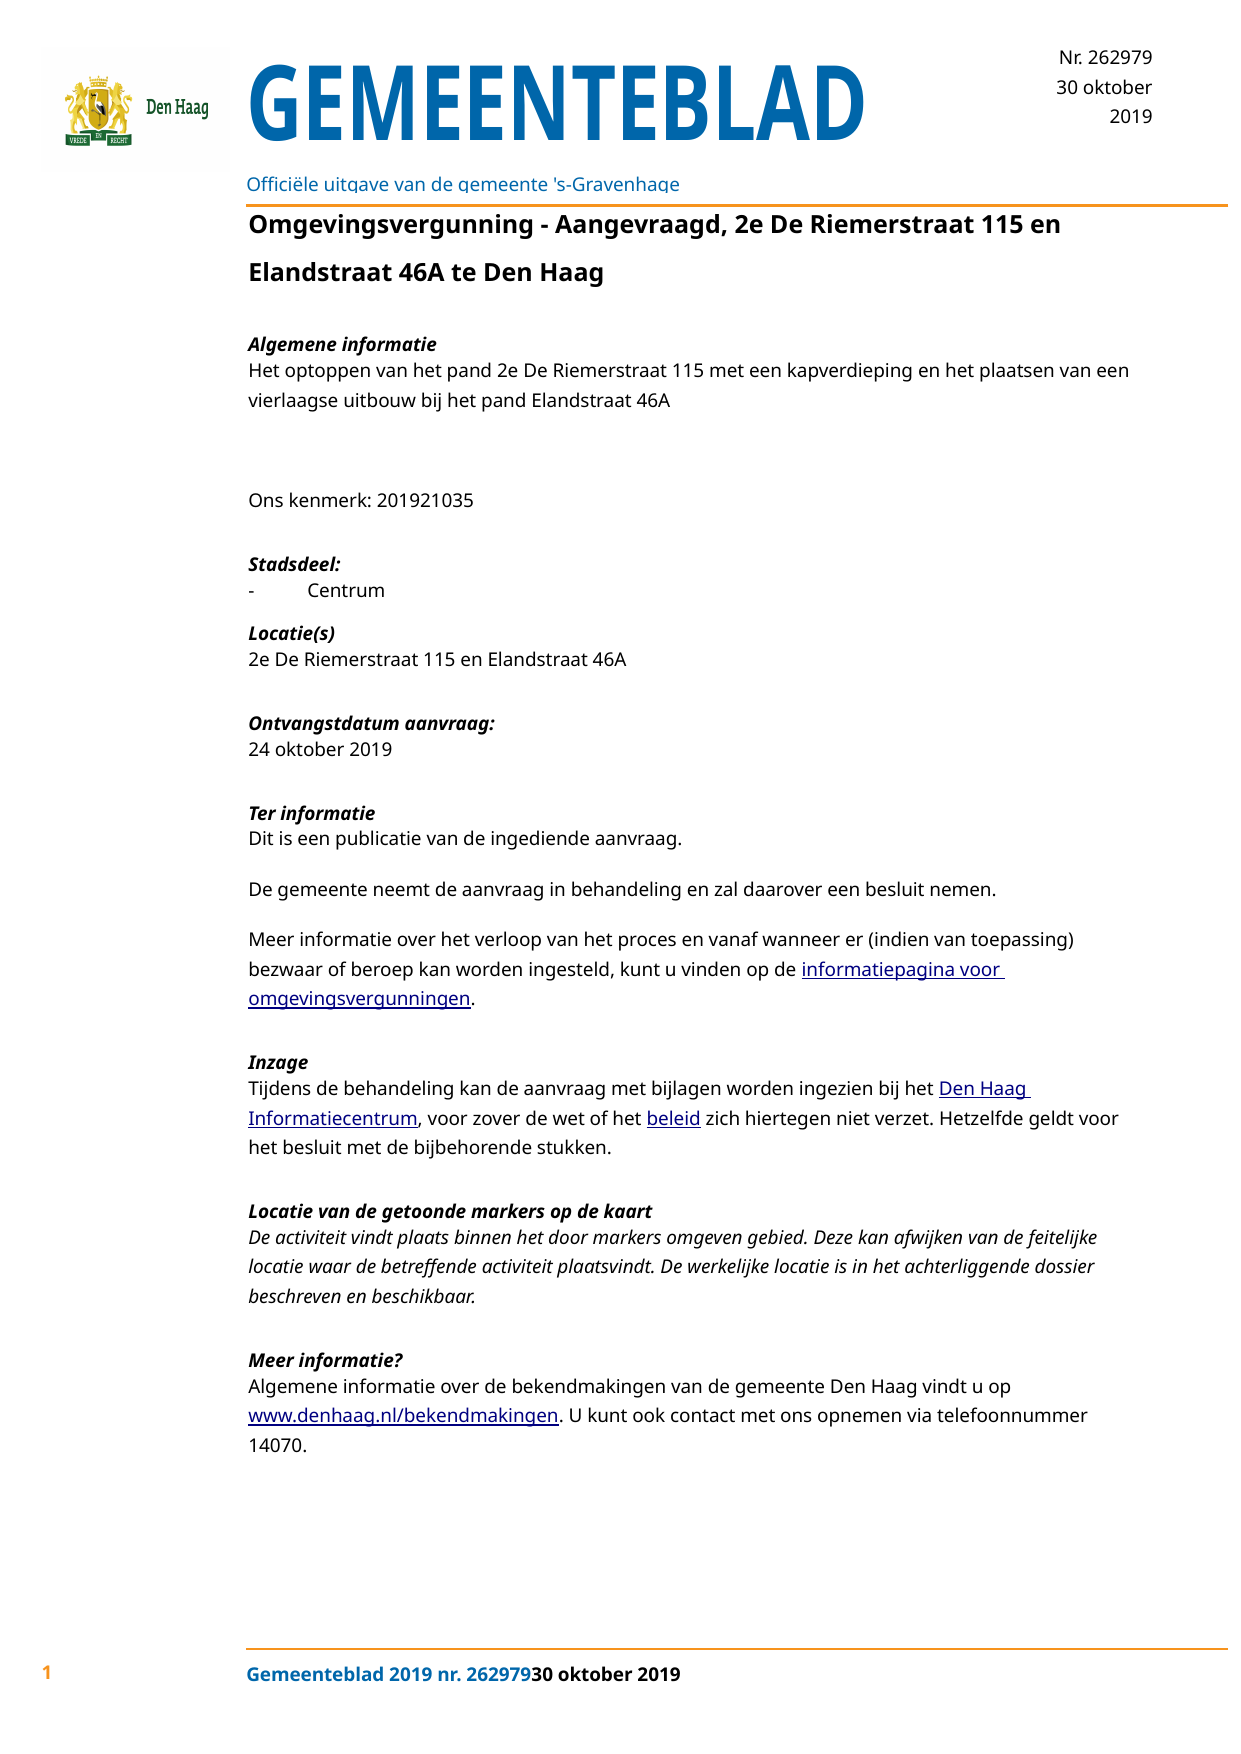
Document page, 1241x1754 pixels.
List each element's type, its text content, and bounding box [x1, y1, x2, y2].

text Het optoppen van het pand 2e De Riemerstraat 115 met een kapverdieping en het plaatsen van een vierlaagse uitbouw bij het pand Elandstraat 46A [248, 357, 1152, 412]
text Omgevingsvergunning - Aangevraagd, 2e De Riemerstraat 115 en Elandstraat 46A te Den Haag [248, 207, 1152, 288]
text Meer informatie? [248, 1347, 1152, 1373]
text Locatie(s) [248, 620, 1152, 646]
text De gemeente neemt de aanvraag in behandeling en zal daarover een besluit nemen. [248, 876, 1152, 902]
text Ontvangstdatum aanvraag: [248, 710, 1152, 736]
picture [41, 47, 231, 172]
text Locatie van de getoonde markers op de kaart [248, 1198, 1152, 1224]
text 24 oktober 2019 [248, 736, 1152, 762]
list Centrum [248, 577, 1152, 603]
text De activiteit vindt plaats binnen het door markers omgeven gebied. Deze kan afwijken van de feitelijke locatie waar de betreffende activiteit plaatsvindt. De werkelijke locatie is in het achterliggende dossier beschreven en beschikbaar. [248, 1224, 1152, 1309]
text Inzage [248, 1049, 1152, 1075]
text Algemene informatie [248, 331, 1152, 357]
text Dit is een publicatie van de ingediende aanvraag. [248, 826, 1152, 851]
text Ter informatie [248, 800, 1152, 826]
text 2e De Riemerstraat 115 en Elandstraat 46A [248, 646, 1152, 672]
text Tijdens de behandeling kan de aanvraag met bijlagen worden ingezien bij het Den Haag Informatiecentrum, voor zover de wet of het beleid zich hiertegen niet verzet. Hetzelfde geldt voor het besluit met de bijbehorende stukken. [248, 1075, 1152, 1160]
text Algemene informatie over de bekendmakingen van de gemeente Den Haag vindt u op www.denhaag.nl/bekendmakingen. U kunt ook contact met ons opnemen via telefoonnummer 14070. [248, 1373, 1152, 1458]
text Stadsdeel: [248, 552, 1152, 577]
text Ons kenmerk: 201921035 [248, 488, 1152, 513]
text Meer informatie over het verloop van het proces en vanaf wanneer er (indien van toepassing) bezwaar of beroep kan worden ingesteld, kunt u vinden op de informatiepagina voor omgevingsvergunningen. [248, 926, 1152, 1011]
